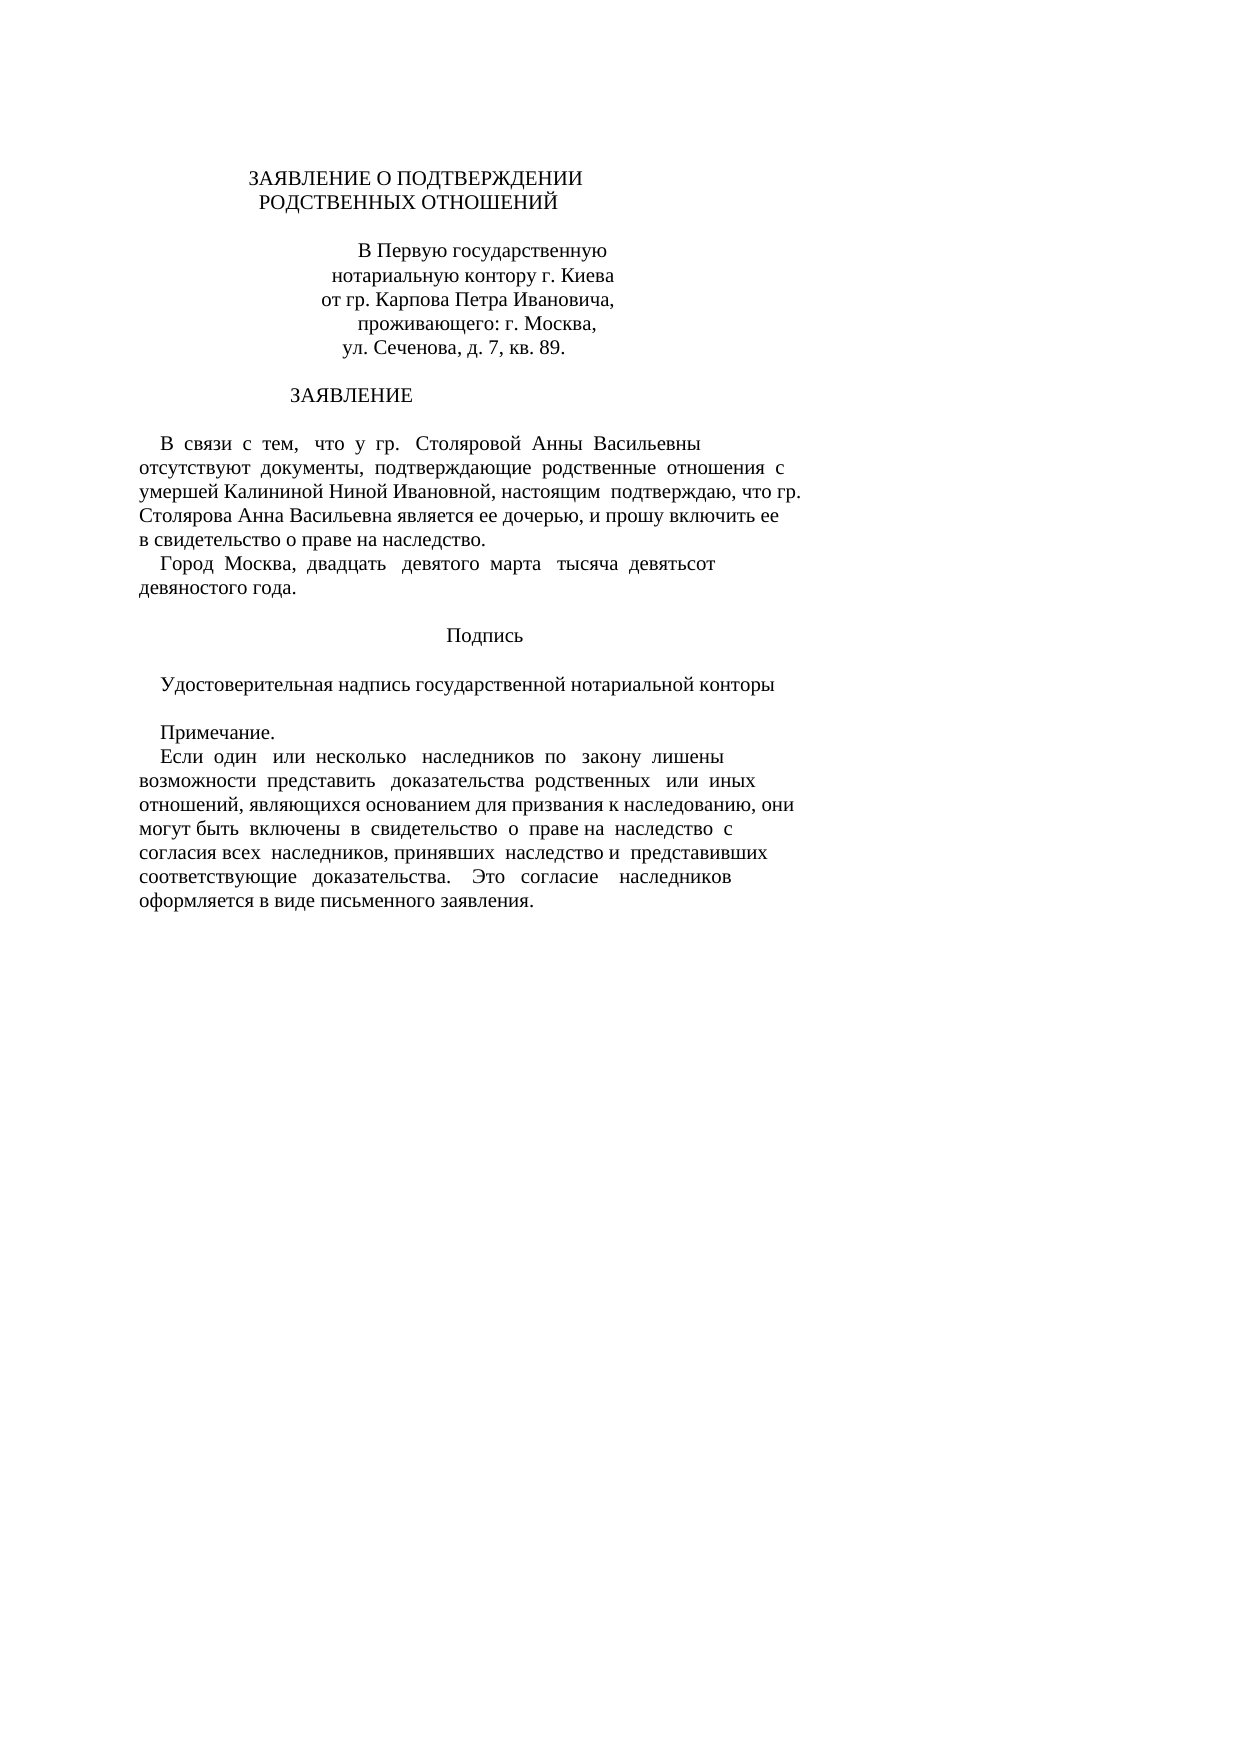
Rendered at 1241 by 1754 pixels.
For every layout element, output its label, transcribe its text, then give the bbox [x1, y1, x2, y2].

text отношений, являющихся основанием для призвания к наследованию, они [118, 792, 1122, 816]
text ЗАЯВЛЕНИЕ О ПОДТВЕРЖДЕНИИ [118, 166, 1122, 190]
text Город Москва, двадцать девятого марта тысяча девятьсот [118, 551, 1122, 575]
text возможности представить доказательства родственных или иных [118, 768, 1122, 792]
text соответствующие доказательства. Это согласие наследников [118, 864, 1122, 888]
text отсутствуют документы, подтверждающие родственные отношения с [118, 455, 1122, 479]
text в свидетельство о праве на наследство. [118, 527, 1122, 551]
text нотариальную контору г. Киева [118, 262, 1122, 287]
text согласия всех наследников, принявших наследство и представивших [118, 840, 1122, 864]
text от гр. Карпова Петра Ивановича, [118, 287, 1122, 311]
text В связи с тем, что у гр. Столяровой Анны Васильевны [118, 431, 1122, 455]
text РОДСТВЕННЫХ ОТНОШЕНИЙ [118, 190, 1122, 214]
text девяностого года. [118, 575, 1122, 599]
text могут быть включены в свидетельство о праве на наследство с [118, 816, 1122, 840]
text умершей Калининой Ниной Ивановной, настоящим подтверждаю, что гр. [118, 479, 1122, 503]
text оформляется в виде письменного заявления. [118, 888, 1122, 912]
text Удостоверительная надпись государственной нотариальной конторы [118, 672, 1122, 696]
text ул. Сеченова, д. 7, кв. 89. [118, 335, 1122, 359]
text В Первую государственную [118, 238, 1122, 262]
text проживающего: г. Москва, [118, 311, 1122, 335]
text ЗАЯВЛЕНИЕ [118, 383, 1122, 407]
text Столярова Анна Васильевна является ее дочерью, и прошу включить ее [118, 503, 1122, 527]
text Примечание. [118, 720, 1122, 744]
text Подпись [118, 623, 1122, 647]
text Если один или несколько наследников по закону лишены [118, 744, 1122, 768]
